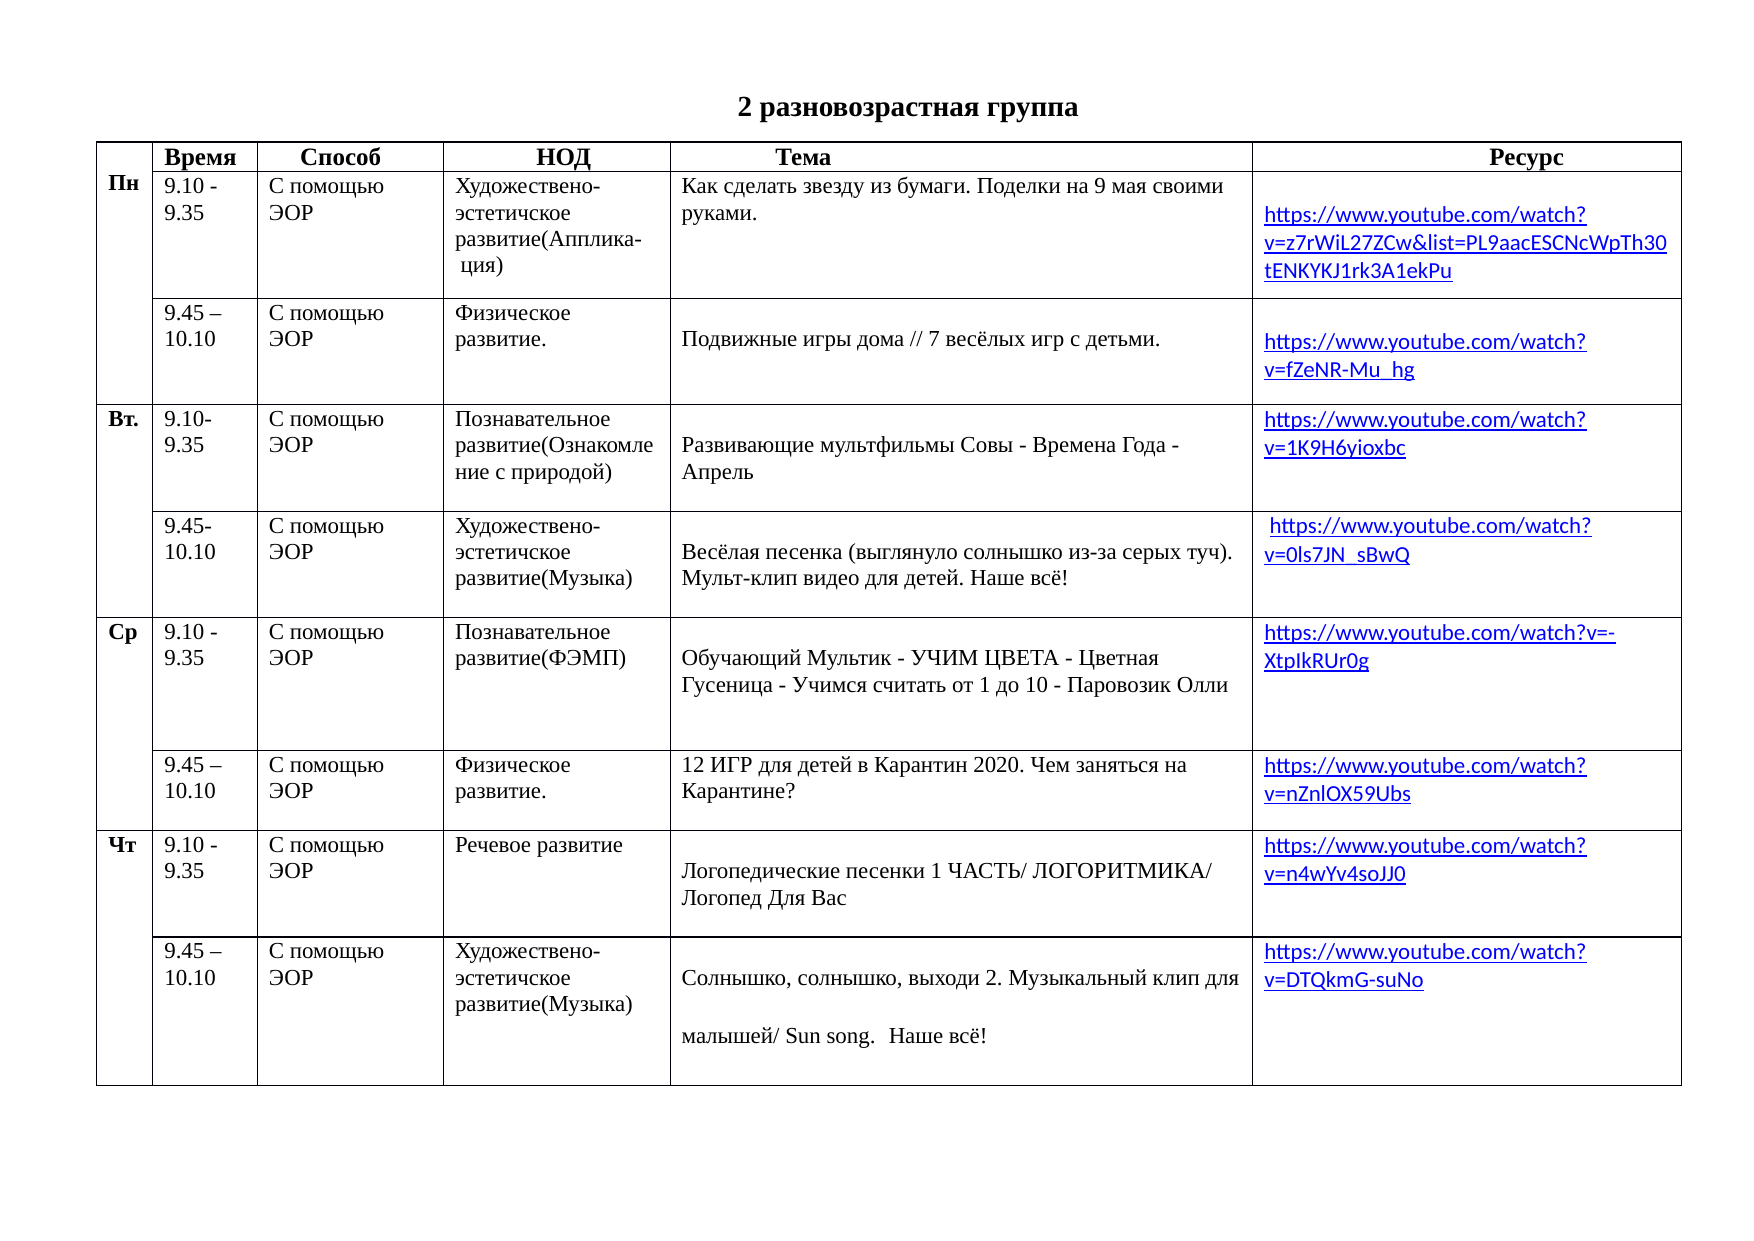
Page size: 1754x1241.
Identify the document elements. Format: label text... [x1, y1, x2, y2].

table_cell С помощью ЭОР [258, 299, 443, 404]
table_cell https://www.youtube.com/watch?v=-XtpIkRUr0g [1253, 618, 1681, 750]
table_cell С помощью ЭОР [258, 751, 443, 830]
table_cell С помощью ЭОР [258, 172, 443, 298]
table_cell Познавательное развитие(ФЭМП) [444, 618, 670, 750]
table_cell https://www.youtube.com/watch?v=z7rWiL27ZCw&list=PL9aacESCNcWpTh30tENKYKJ1rk3A1ekPu [1253, 172, 1681, 298]
table_cell 9.45 – 10.10 [153, 299, 257, 404]
text 2 разновозрастная группа [59, 89, 1754, 122]
table_header Ресурс [1253, 143, 1681, 171]
table_cell Подвижные игры дома // 7 весёлых игр с детьми. [671, 299, 1252, 404]
table_header Пн [97, 143, 152, 404]
table_cell Ср [97, 618, 152, 830]
table_cell https://www.youtube.com/watch?v=n4wYv4soJJ0 [1253, 831, 1681, 936]
table_cell https://www.youtube.com/watch?v=nZnlOX59Ubs [1253, 751, 1681, 830]
table_cell Вт. [97, 405, 152, 617]
table_cell 9.10 -9.35 [153, 172, 257, 298]
table_cell С помощью ЭОР [258, 618, 443, 750]
table_cell 9.10 -9.35 [153, 618, 257, 750]
table_cell Логопедические песенки 1 ЧАСТЬ/ ЛОГОРИТМИКА/ Логопед Для Вас [671, 831, 1252, 936]
table_cell Художествено-эстетичское развитие(Апплика- ция) [444, 172, 670, 298]
table_cell С помощью ЭОР [258, 405, 443, 511]
table_cell Солнышко, солнышко, выходи 2. Музыкальный клип для малышей/ Sun song. Наше всё! [671, 938, 1252, 1085]
table_cell Физическое развитие. [444, 751, 670, 830]
table_cell Развивающие мультфильмы Совы - Времена Года - Апрель [671, 405, 1252, 511]
table_cell Художествено-эстетичское развитие(Музыка) [444, 938, 670, 1085]
table_cell Познавательное развитие(Ознакомление с природой) [444, 405, 670, 511]
table_cell https://www.youtube.com/watch?v=fZeNR-Mu_hg [1253, 299, 1681, 404]
table_cell 9.10 -9.35 [153, 831, 257, 936]
table_cell Весёлая песенка (выглянуло солнышко из-за серых туч). Мульт-клип видео для детей. Наше всё! [671, 512, 1252, 617]
table_cell 9.45-10.10 [153, 512, 257, 617]
table_header НОД [444, 143, 670, 171]
table_cell https://www.youtube.com/watch?v=DTQkmG-suNo [1253, 938, 1681, 1085]
table_cell 9.45 – 10.10 [153, 751, 257, 830]
table_header Способ [258, 143, 443, 171]
table_cell С помощью ЭОР [258, 512, 443, 617]
table_cell С помощью ЭОР [258, 938, 443, 1085]
table_cell С помощью ЭОР [258, 831, 443, 936]
table_header Время [153, 143, 257, 171]
table_cell Обучающий Мультик - УЧИМ ЦВЕТА - Цветная Гусеница - Учимся считать от 1 до 10 - Паровозик Олли [671, 618, 1252, 750]
table_cell Чт [97, 831, 152, 1085]
table_cell Физическое развитие. [444, 299, 670, 404]
table_header Тема [671, 143, 1252, 171]
table_cell 9.45 – 10.10 [153, 938, 257, 1085]
table_cell Как сделать звезду из бумаги. Поделки на 9 мая своими руками. [671, 172, 1252, 298]
table_cell Художествено-эстетичское развитие(Музыка) [444, 512, 670, 617]
table_cell 12 ИГР для детей в Карантин 2020. Чем заняться на Карантине? [671, 751, 1252, 830]
table_cell Речевое развитие [444, 831, 670, 936]
table_cell https://www.youtube.com/watch?v=1K9H6yioxbc [1253, 405, 1681, 511]
table_cell https://www.youtube.com/watch?v=0ls7JN_sBwQ [1253, 512, 1681, 617]
table_cell 9.10-9.35 [153, 405, 257, 511]
